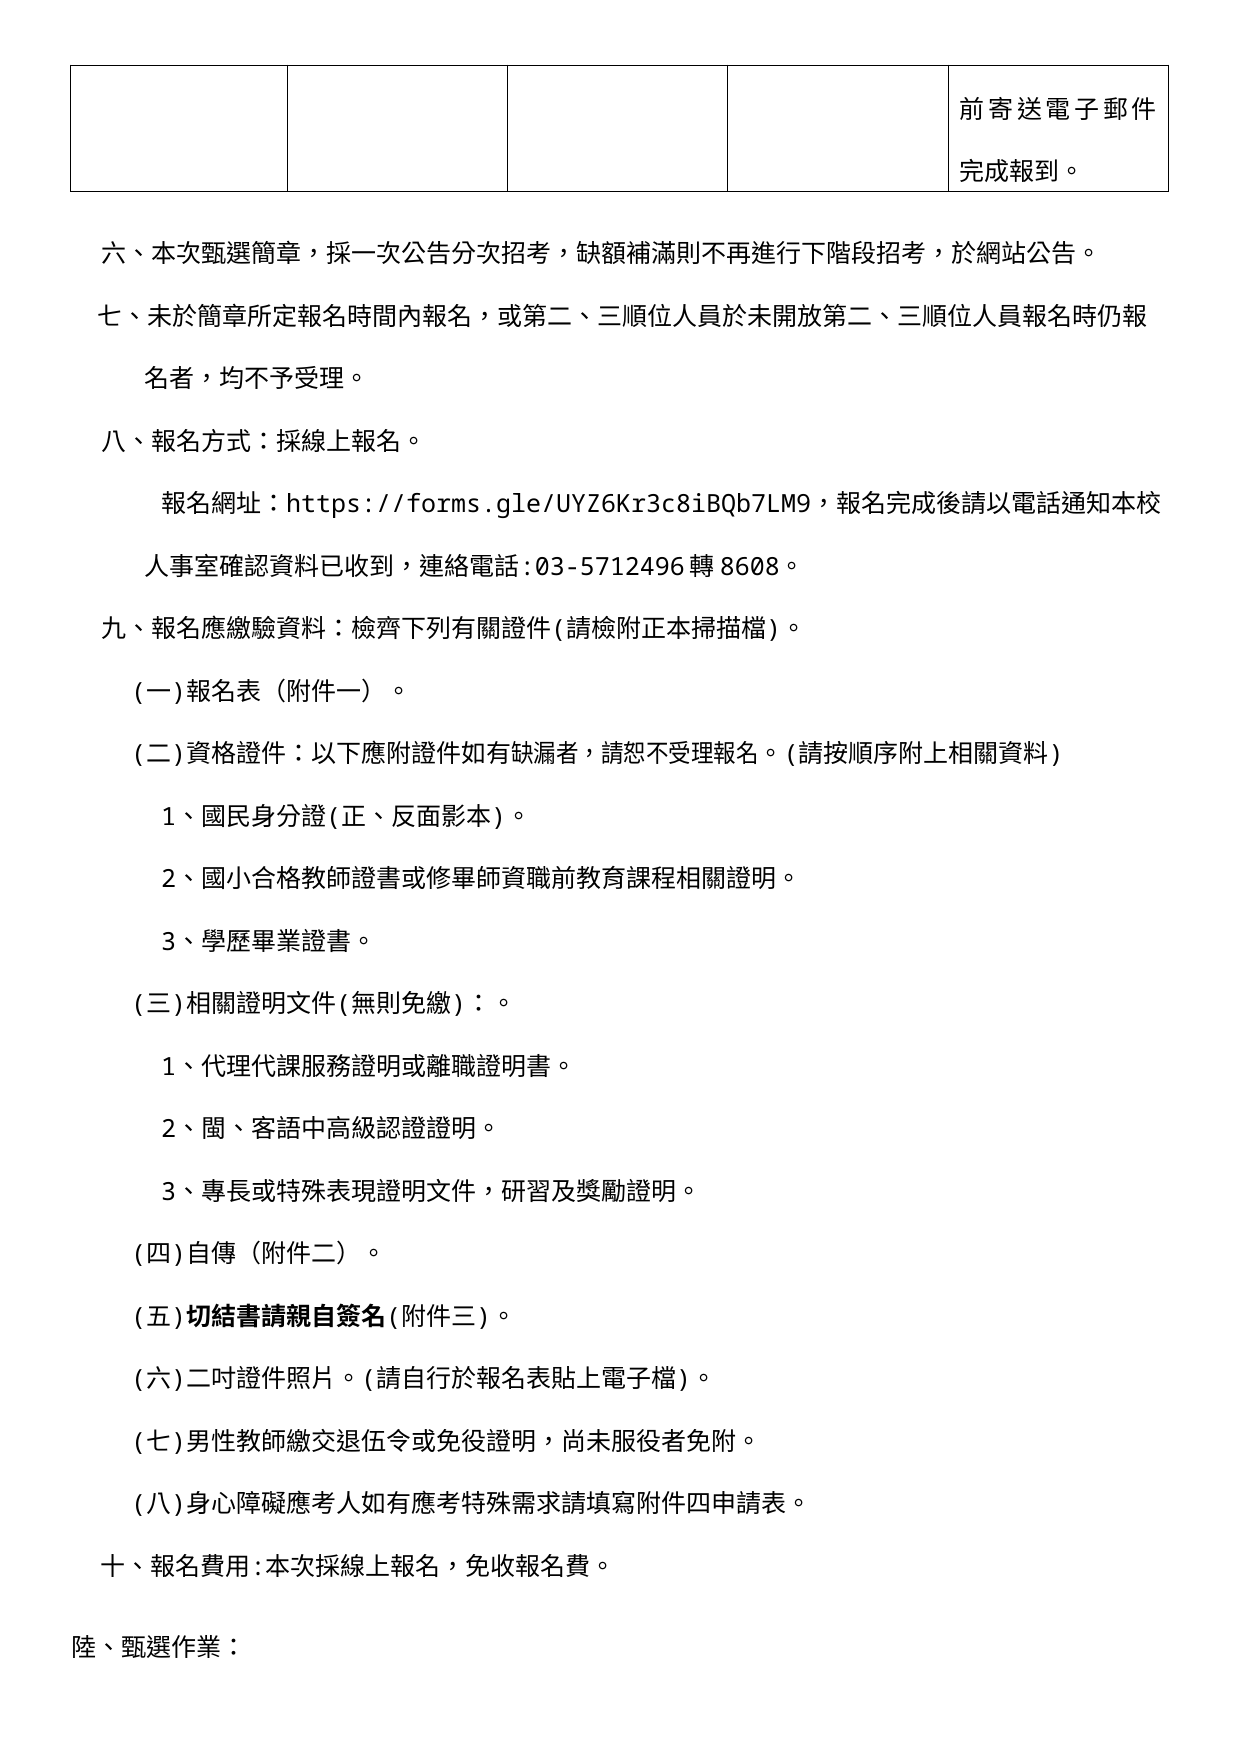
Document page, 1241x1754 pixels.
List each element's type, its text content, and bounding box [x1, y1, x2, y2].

text 九、報名應繳驗資料：檢齊下列有關證件(請檢附正本掃描檔)。 [71, 585, 1169, 648]
text 1、國民身分證(正、反面影本)。 [71, 773, 1169, 835]
text 六、本次甄選簡章，採一次公告分次招考，缺額補滿則不再進行下階段招考，於網站公告。 [71, 210, 1169, 273]
table_cell [71, 66, 287, 191]
text 陸、甄選作業： [71, 1604, 1169, 1667]
text (一)報名表（附件一）。 [71, 648, 1169, 710]
text (五)切結書請親自簽名(附件三)。 [71, 1273, 1169, 1335]
text 3、學歷畢業證書。 [71, 898, 1169, 960]
table_cell 前寄送電子郵件完成報到。 [949, 66, 1168, 191]
table_cell [508, 66, 727, 191]
text (六)二吋證件照片。(請自行於報名表貼上電子檔)。 [71, 1335, 1169, 1398]
table_cell [728, 66, 948, 191]
text (八)身心障礙應考人如有應考特殊需求請填寫附件四申請表。 [71, 1460, 1169, 1523]
table_cell [288, 66, 507, 191]
text 十、報名費用:本次採線上報名，免收報名費。 [71, 1523, 1169, 1585]
text 3、專長或特殊表現證明文件，研習及獎勵證明。 [71, 1148, 1169, 1210]
text (七)男性教師繳交退伍令或免役證明，尚未服役者免附。 [71, 1398, 1169, 1460]
text 七、未於簡章所定報名時間內報名，或第二、三順位人員於未開放第二、三順位人員報名時仍報名者，均不予受理。 [97, 273, 1169, 398]
text (二)資格證件：以下應附證件如有缺漏者，請恕不受理報名。(請按順序附上相關資料) [71, 710, 1169, 773]
text 八、報名方式：採線上報名。 [71, 398, 1169, 460]
text (四)自傳（附件二）。 [71, 1210, 1169, 1273]
text 2、國小合格教師證書或修畢師資職前教育課程相關證明。 [71, 835, 1169, 898]
text 報名網址：https://forms.gle/UYZ6Kr3c8iBQb7LM9，報名完成後請以電話通知本校人事室確認資料已收到，連絡電話:03-5712496轉8608。 [71, 460, 1169, 585]
text 2、閩、客語中高級認證證明。 [71, 1085, 1169, 1148]
text 1、代理代課服務證明或離職證明書。 [71, 1023, 1169, 1085]
text (三)相關證明文件(無則免繳)：。 [71, 960, 1169, 1023]
